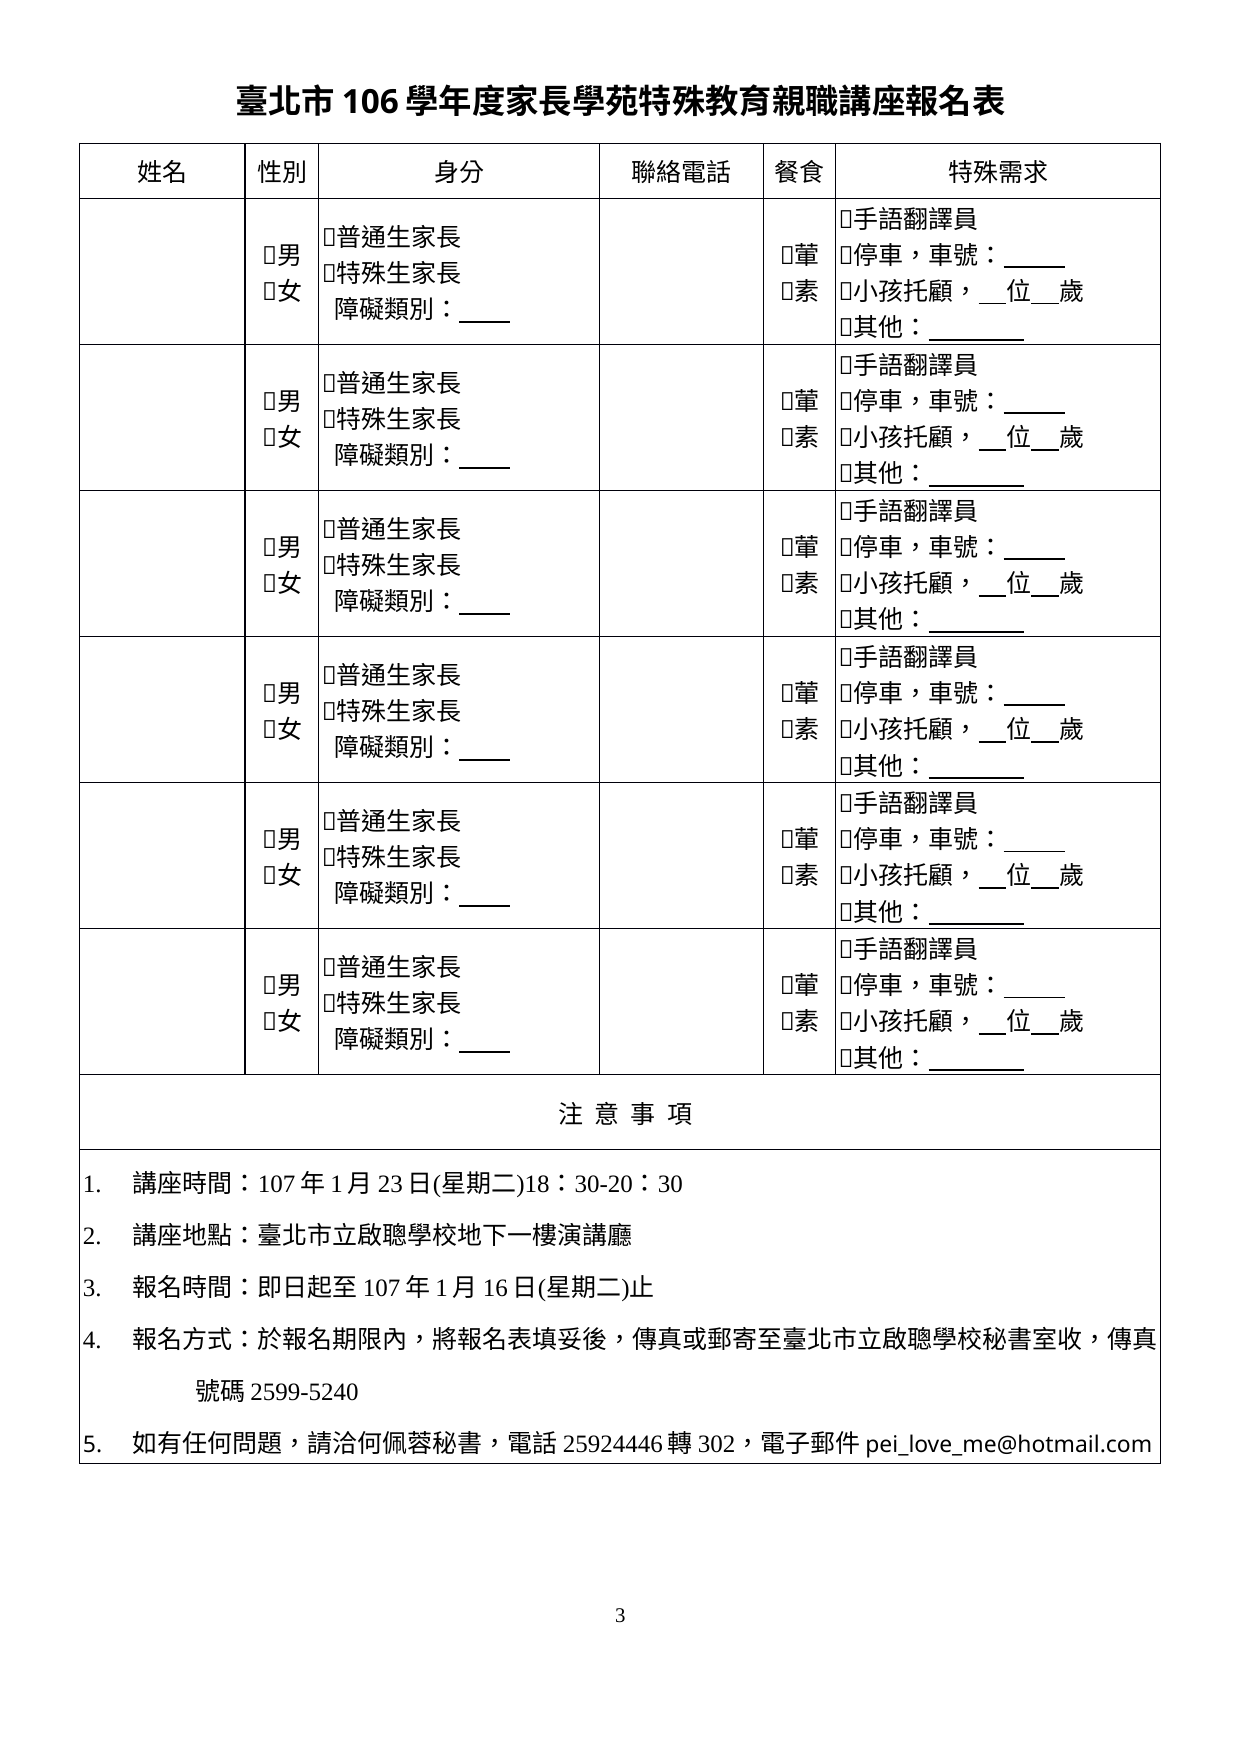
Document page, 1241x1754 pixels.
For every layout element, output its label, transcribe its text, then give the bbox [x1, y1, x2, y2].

table_cell [600, 637, 763, 782]
table_cell 普通生家長 特殊生家長 障礙類別： [319, 637, 599, 782]
table_cell 講座時間：107年1月23日(星期二)18：30-20：30 講座地點：臺北市立啟聰學校地下一樓演講廳 報名時間：即日起至107年1月16日(星期二)止 報名方式：於報名期限內，將報名表填妥後，傳真或郵寄至臺北市立啟聰學校秘書室收，傳真 號碼2599-5240 如有任何問題，請洽何佩蓉秘書，電話25924446轉302，電子郵件 pei_love_me@hotmail.com [80, 1150, 1160, 1463]
table_cell [600, 345, 763, 490]
table_cell 男 女 [246, 637, 318, 782]
table_cell 手語翻譯員 停車，車號： 小孩托顧， 位 歲 其他： [836, 491, 1160, 636]
table_cell 葷 素 [764, 345, 835, 490]
table_cell [80, 491, 244, 636]
table_header 餐食 [764, 144, 835, 198]
table_cell 普通生家長 特殊生家長 障礙類別： [319, 783, 599, 928]
table_cell 葷 素 [764, 929, 835, 1074]
table_header 聯絡電話 [600, 144, 763, 198]
table_cell 手語翻譯員 停車，車號： 小孩托顧， 位 歲 其他： [836, 929, 1160, 1074]
table_cell [80, 199, 244, 344]
table_cell [600, 199, 763, 344]
table_cell [600, 783, 763, 928]
table_cell 手語翻譯員 停車，車號： 小孩托顧， 位 歲 其他： [836, 199, 1160, 344]
table_header 姓名 [80, 144, 244, 198]
table_cell 手語翻譯員 停車，車號： 小孩托顧， 位 歲 其他： [836, 345, 1160, 490]
table_cell 普通生家長 特殊生家長 障礙類別： [319, 199, 599, 344]
table_cell 普通生家長 特殊生家長 障礙類別： [319, 345, 599, 490]
table_cell 男 女 [246, 199, 318, 344]
table_header 身分 [319, 144, 599, 198]
table_cell 男 女 [246, 345, 318, 490]
table_cell 葷 素 [764, 491, 835, 636]
table_cell [80, 345, 244, 490]
table_cell 注 意 事 項 [80, 1075, 1160, 1149]
table_cell 葷 素 [764, 199, 835, 344]
table_cell [80, 929, 244, 1074]
table_cell 手語翻譯員 停車，車號： 小孩托顧， 位 歲 其他： [836, 783, 1160, 928]
text 臺北市106學年度家長學苑特殊教育親職講座報名表 [75, 75, 1165, 123]
table_cell 手語翻譯員 停車，車號： 小孩托顧， 位 歲 其他： [836, 637, 1160, 782]
table_header 性別 [246, 144, 318, 198]
table_cell 葷 素 [764, 783, 835, 928]
table_cell [80, 783, 244, 928]
table_cell [600, 491, 763, 636]
table_cell [600, 929, 763, 1074]
table_cell 男 女 [246, 929, 318, 1074]
table_header 特殊需求 [836, 144, 1160, 198]
table_cell 男 女 [246, 491, 318, 636]
table_cell 普通生家長 特殊生家長 障礙類別： [319, 929, 599, 1074]
table_cell [80, 637, 244, 782]
table_cell 男 女 [246, 783, 318, 928]
table_cell 普通生家長 特殊生家長 障礙類別： [319, 491, 599, 636]
table_cell 葷 素 [764, 637, 835, 782]
